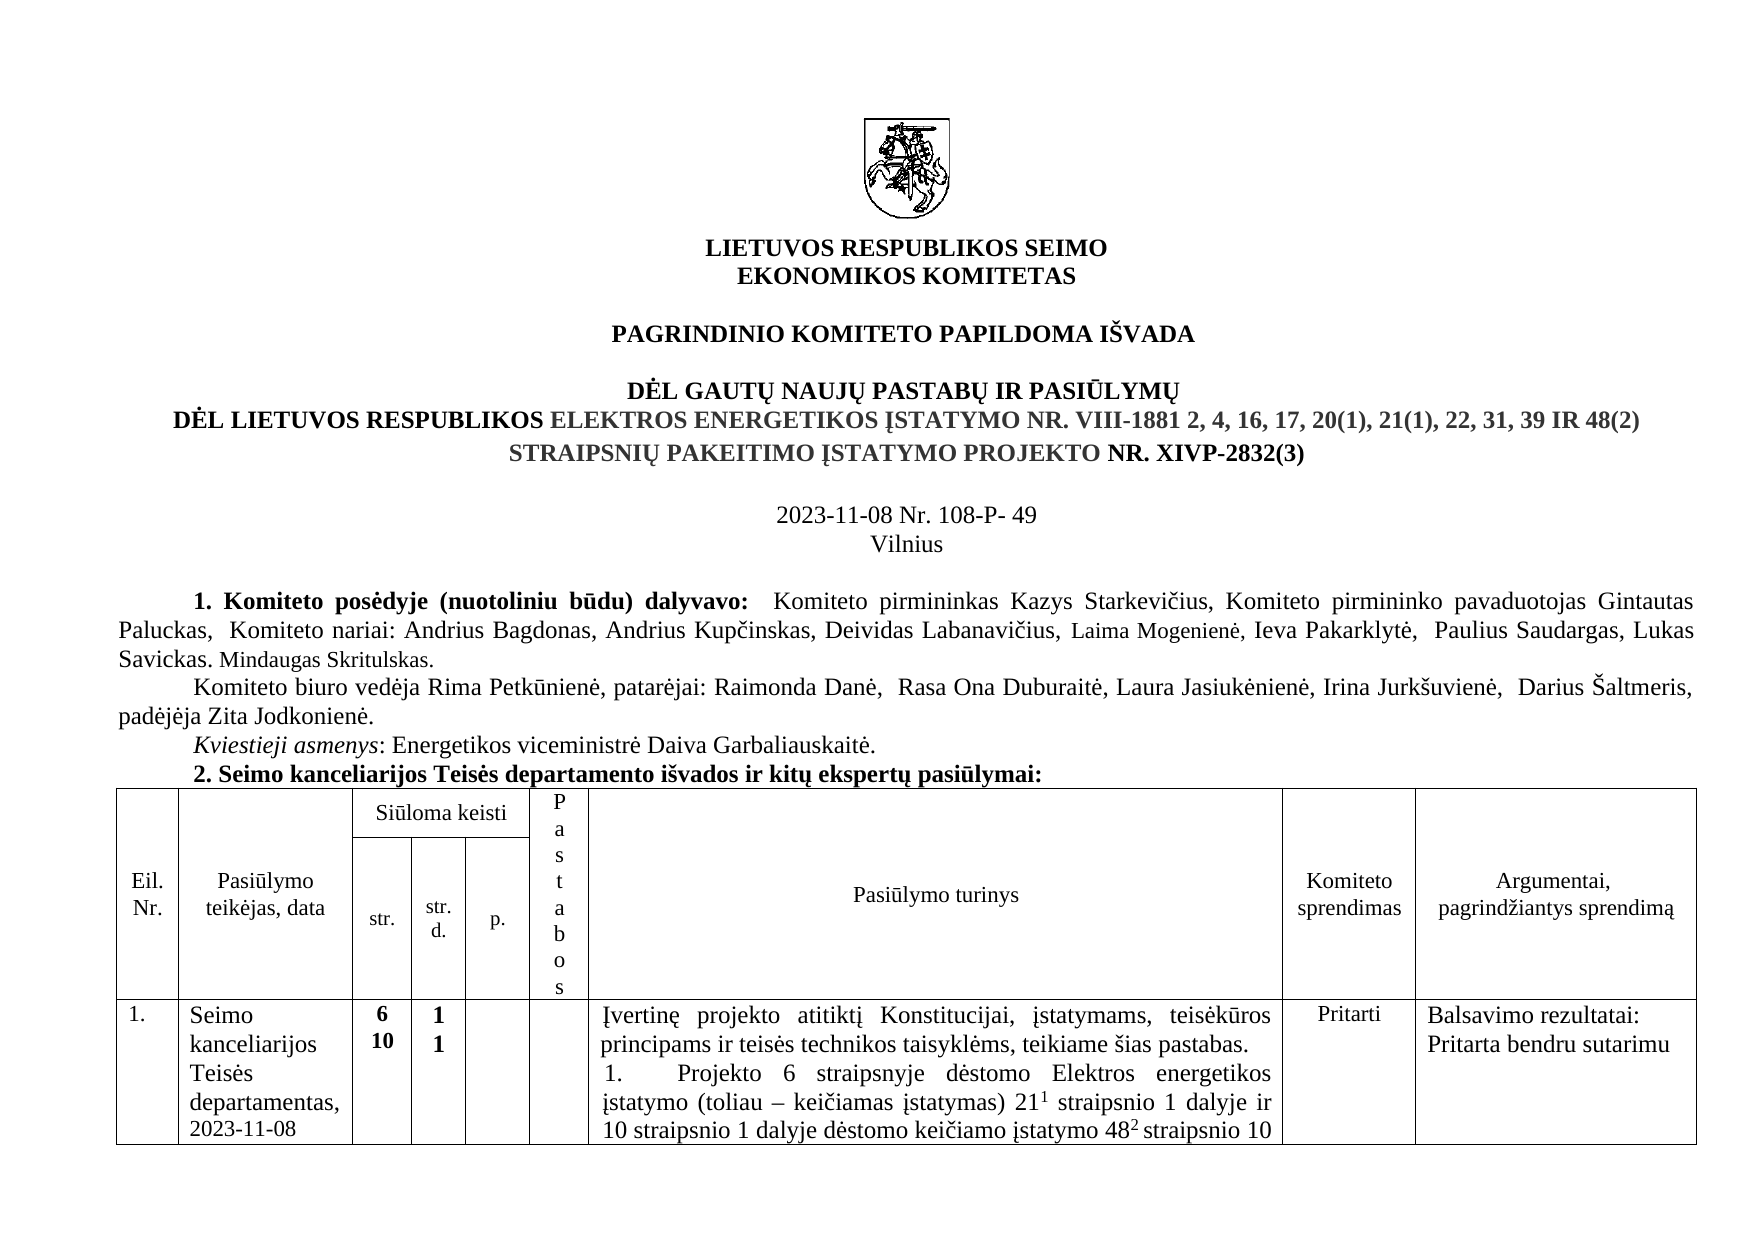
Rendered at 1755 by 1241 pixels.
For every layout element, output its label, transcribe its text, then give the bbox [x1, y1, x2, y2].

table_header Argumentai, pagrindžiantys sprendimą [1416, 789, 1696, 999]
text Vilnius [118, 529, 1695, 557]
text DĖL GAUTŲ NAUJŲ PASTABŲ IR PASIŪLYMŲ [118, 376, 1695, 405]
table_header Komiteto sprendimas [1283, 789, 1415, 999]
table_cell 1 1 [412, 1000, 465, 1144]
table_cell [466, 1000, 529, 1144]
table_header Siūloma keisti [353, 789, 529, 837]
text PAGRINDINIO KOMITETO PAPILDOMA IŠVADA [118, 319, 1695, 348]
table_header Pasiūlymo turinys [589, 789, 1282, 999]
text EKONOMIKOS KOMITETAS [118, 261, 1695, 290]
table_cell str. [353, 838, 411, 999]
table_header Eil. Nr. [117, 789, 178, 999]
table_cell Seimo kanceliarijos Teisės departamentas, 2023-11-08 [179, 1000, 352, 1144]
table_cell p. [466, 838, 529, 999]
table_cell 1. [117, 1000, 178, 1144]
table_header Pastabos [530, 789, 588, 999]
text LIETUVOS RESPUBLIKOS SEIMO [118, 233, 1695, 261]
table_cell 6 10 [353, 1000, 411, 1144]
table_cell Balsavimo rezultatai: Pritarta bendru sutarimu [1416, 1000, 1696, 1144]
text 1. Komiteto posėdyje (nuotoliniu būdu) dalyvavo: Komiteto pirmininkas Kazys Starkevičius, Komiteto pirmininko pavaduotojas Gintautas Paluckas, Komiteto nariai: Andrius Bagdonas, Andrius Kupčinskas, Deividas Labanavičius, Laima Mogenienė, Ieva Pakarklytė, Paulius Saudargas, Lukas Savickas. Mindaugas Skritulskas. [118, 586, 1695, 672]
table_header Pasiūlymo teikėjas, data [179, 789, 352, 999]
table_cell Pritarti [1283, 1000, 1415, 1144]
text DĖL LIETUVOS RESPUBLIKOS ELEKTROS ENERGETIKOS ĮSTATYMO NR. VIII-1881 2, 4, 16, 17, 20(1), 21(1), 22, 31, 39 IR 48(2) STRAIPSNIŲ PAKEITIMO ĮSTATYMO PROJEKTO NR. XIVP-2832(3) [118, 405, 1695, 467]
table_cell [530, 1000, 588, 1144]
table_cell str. d. [412, 838, 465, 999]
table_cell Įvertinę projekto atitiktį Konstitucijai, įstatymams, teisėkūros principams ir teisės technikos taisyklėms, teikiame šias pastabas. Projekto 6 straipsnyje dėstomo Elektros energetikos įstatymo (toliau – keičiamas įstatymas) 211 straipsnio 1 dalyje ir 10 straipsnio 1 dalyje dėstomo keičiamo įstatymo 482 straipsnio 10 [589, 1000, 1282, 1144]
text 2023-11-08 Nr. 108-P- 49 [118, 500, 1695, 529]
text Komiteto biuro vedėja Rima Petkūnienė, patarėjai: Raimonda Danė, Rasa Ona Duburaitė, Laura Jasiukėnienė, Irina Jurkšuvienė, Darius Šaltmeris, padėjėja Zita Jodkonienė. [118, 672, 1695, 730]
text Kviestieji asmenys: Energetikos viceministrė Daiva Garbaliauskaitė. [118, 730, 1695, 759]
text 2. Seimo kanceliarijos Teisės departamento išvados ir kitų ekspertų pasiūlymai: [118, 759, 1695, 787]
